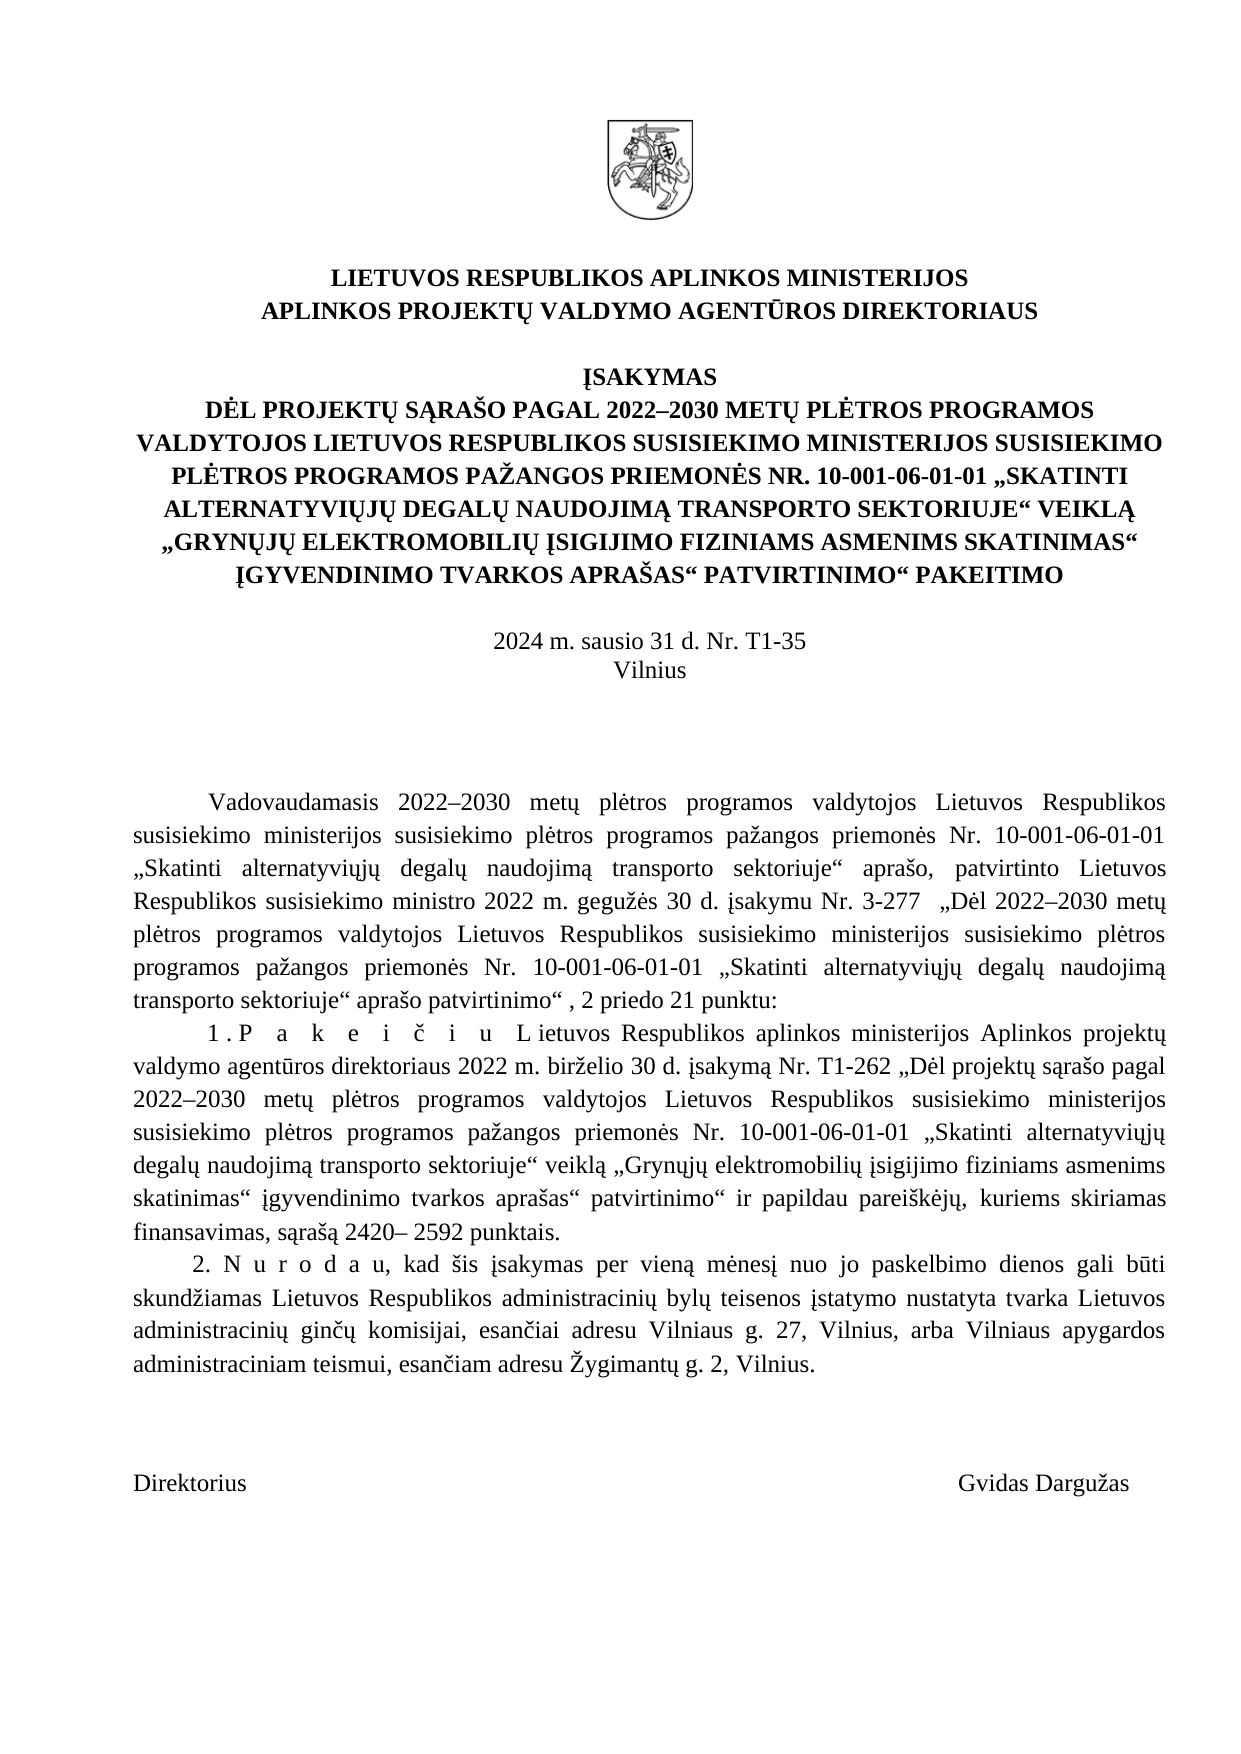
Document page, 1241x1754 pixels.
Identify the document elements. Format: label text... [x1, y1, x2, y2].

text 1.P a k e i č i u Lietuvos Respublikos aplinkos ministerijos Aplinkos projektų valdymo agentūros direktoriaus 2022 m. birželio 30 d. įsakymą Nr. T1-262 „Dėl projektų sąrašo pagal 2022–2030 metų plėtros programos valdytojos Lietuvos Respublikos susisiekimo ministerijos susisiekimo plėtros programos pažangos priemonės Nr. 10-001-06-01-01 „Skatinti alternatyviųjų degalų naudojimą transporto sektoriuje“ veiklą „Grynųjų elektromobilių įsigijimo fiziniams asmenims skatinimas“ įgyvendinimo tvarkos aprašas“ patvirtinimo“ ir papildau pareiškėjų, kuriems skiriamas finansavimas, sąrašą 2420– 2592 punktais. [133, 1018, 1167, 1245]
text Įsakymas [133, 362, 1167, 391]
text Direktorius Gvidas Dargužas [133, 1468, 1167, 1497]
text dėl PROJEKTŲ SĄRAŠO PAGAL 2022–2030 METŲ PLĖTROS PROGRAMOS VALDYTOJOS LIETUVOS RESPUBLIKOS SUSISIEKIMO MINISTERIJOS SUSISIEKIMO PLĖTROS PROGRAMOS PAŽANGOS PRIEMONĖS NR. 10-001-06-01-01 „SKATINTI ALTERNATYVIŲJŲ DEGALŲ NAUDOJIMĄ TRANSPORTO SEKTORIUJE“ VEIKLĄ „GRYNŲJŲ ELEKTROMOBILIŲ ĮSIGIJIMO FIZINIAMS ASMENIMS SKATINIMAS“ ĮGYVENDINIMO TVARKOS APRAŠAS“ PATVIRTINIMO“ Pakeitimo [133, 395, 1167, 589]
text 2. N u r o d a u, kad šis įsakymas per vieną mėnesį nuo jo paskelbimo dienos gali būti skundžiamas Lietuvos Respublikos administracinių bylų teisenos įstatymo nustatyta tvarka Lietuvos administracinių ginčų komisijai, esančiai adresu Vilniaus g. 27, Vilnius, arba Vilniaus apygardos administraciniam teismui, esančiam adresu Žygimantų g. 2, Vilnius. [133, 1249, 1167, 1377]
text Vadovaudamasis 2022–2030 metų plėtros programos valdytojos Lietuvos Respublikos susisiekimo ministerijos susisiekimo plėtros programos pažangos priemonės Nr. 10-001-06-01-01 „Skatinti alternatyviųjų degalų naudojimą transporto sektoriuje“ aprašo, patvirtinto Lietuvos Respublikos susisiekimo ministro 2022 m. gegužės 30 d. įsakymu Nr. 3-277 „Dėl 2022–2030 metų plėtros programos valdytojos Lietuvos Respublikos susisiekimo ministerijos susisiekimo plėtros programos pažangos priemonės Nr. 10-001-06-01-01 „Skatinti alternatyviųjų degalų naudojimą transporto sektoriuje“ aprašo patvirtinimo“ , 2 priedo 21 punktu: [133, 787, 1167, 1014]
text LIETUVOS RESPUBLIKOS APLINKOS MINISTERIJOS [133, 263, 1167, 292]
text 2024 m. sausio 31 d. Nr. T1-35 [133, 626, 1167, 655]
text Vilnius [133, 655, 1167, 684]
text APLINKOS PROJEKTŲ VALDYMO AGENTŪROS DIREKTORIAUS [133, 296, 1167, 325]
